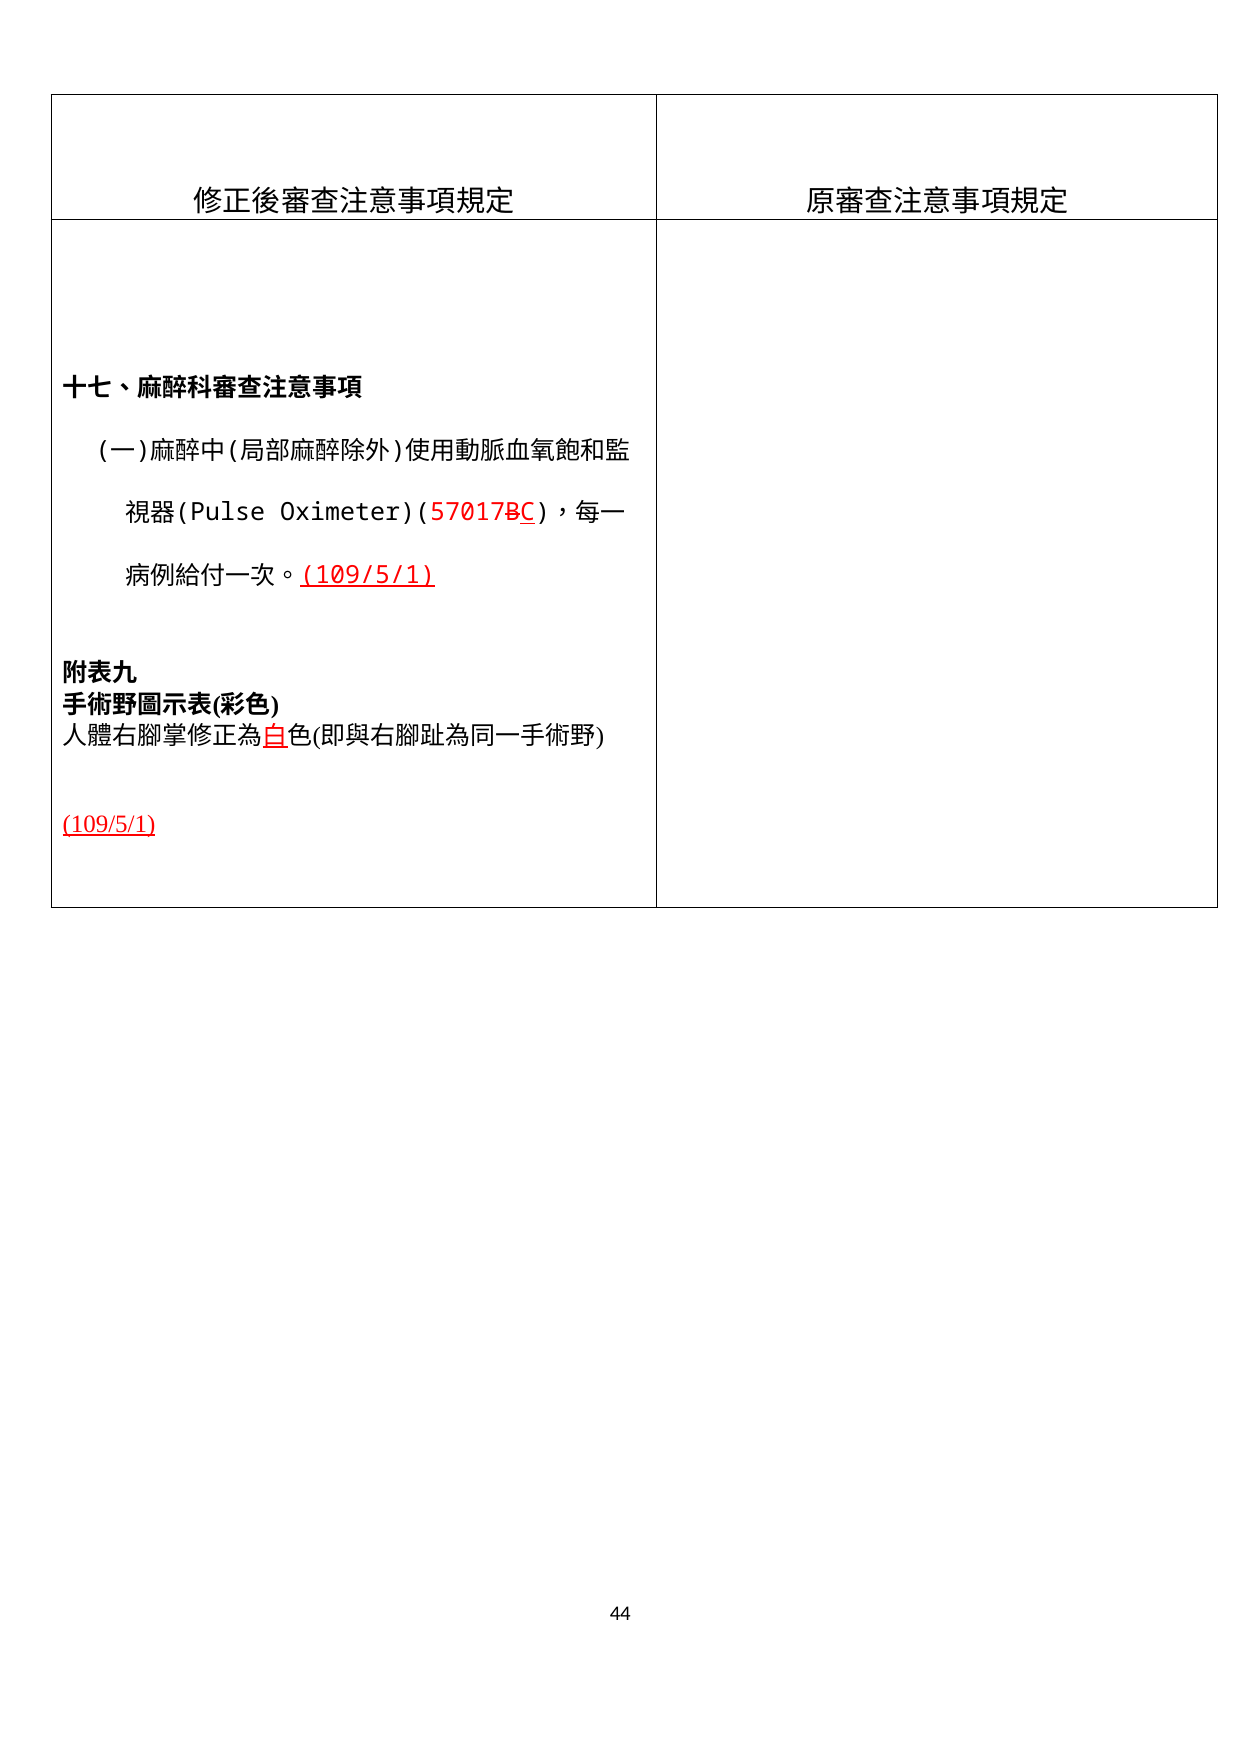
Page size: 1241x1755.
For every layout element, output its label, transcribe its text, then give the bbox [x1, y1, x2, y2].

table_cell 十七、麻醉科審查注意事項 (一)麻醉中(局部麻醉除外)使用動脈血氧飽和監視器(Pulse Oximeter)(57017BC)，每一病例給付一次。(109/5/1) 附表九 手術野圖示表(彩色) 人體右腳掌修正為白色(即與右腳趾為同一手術野) (109/5/1) [52, 220, 656, 907]
table_header 原審查注意事項規定 [657, 95, 1217, 219]
table_header 修正後審查注意事項規定 [52, 95, 656, 219]
table_cell [657, 220, 1217, 907]
